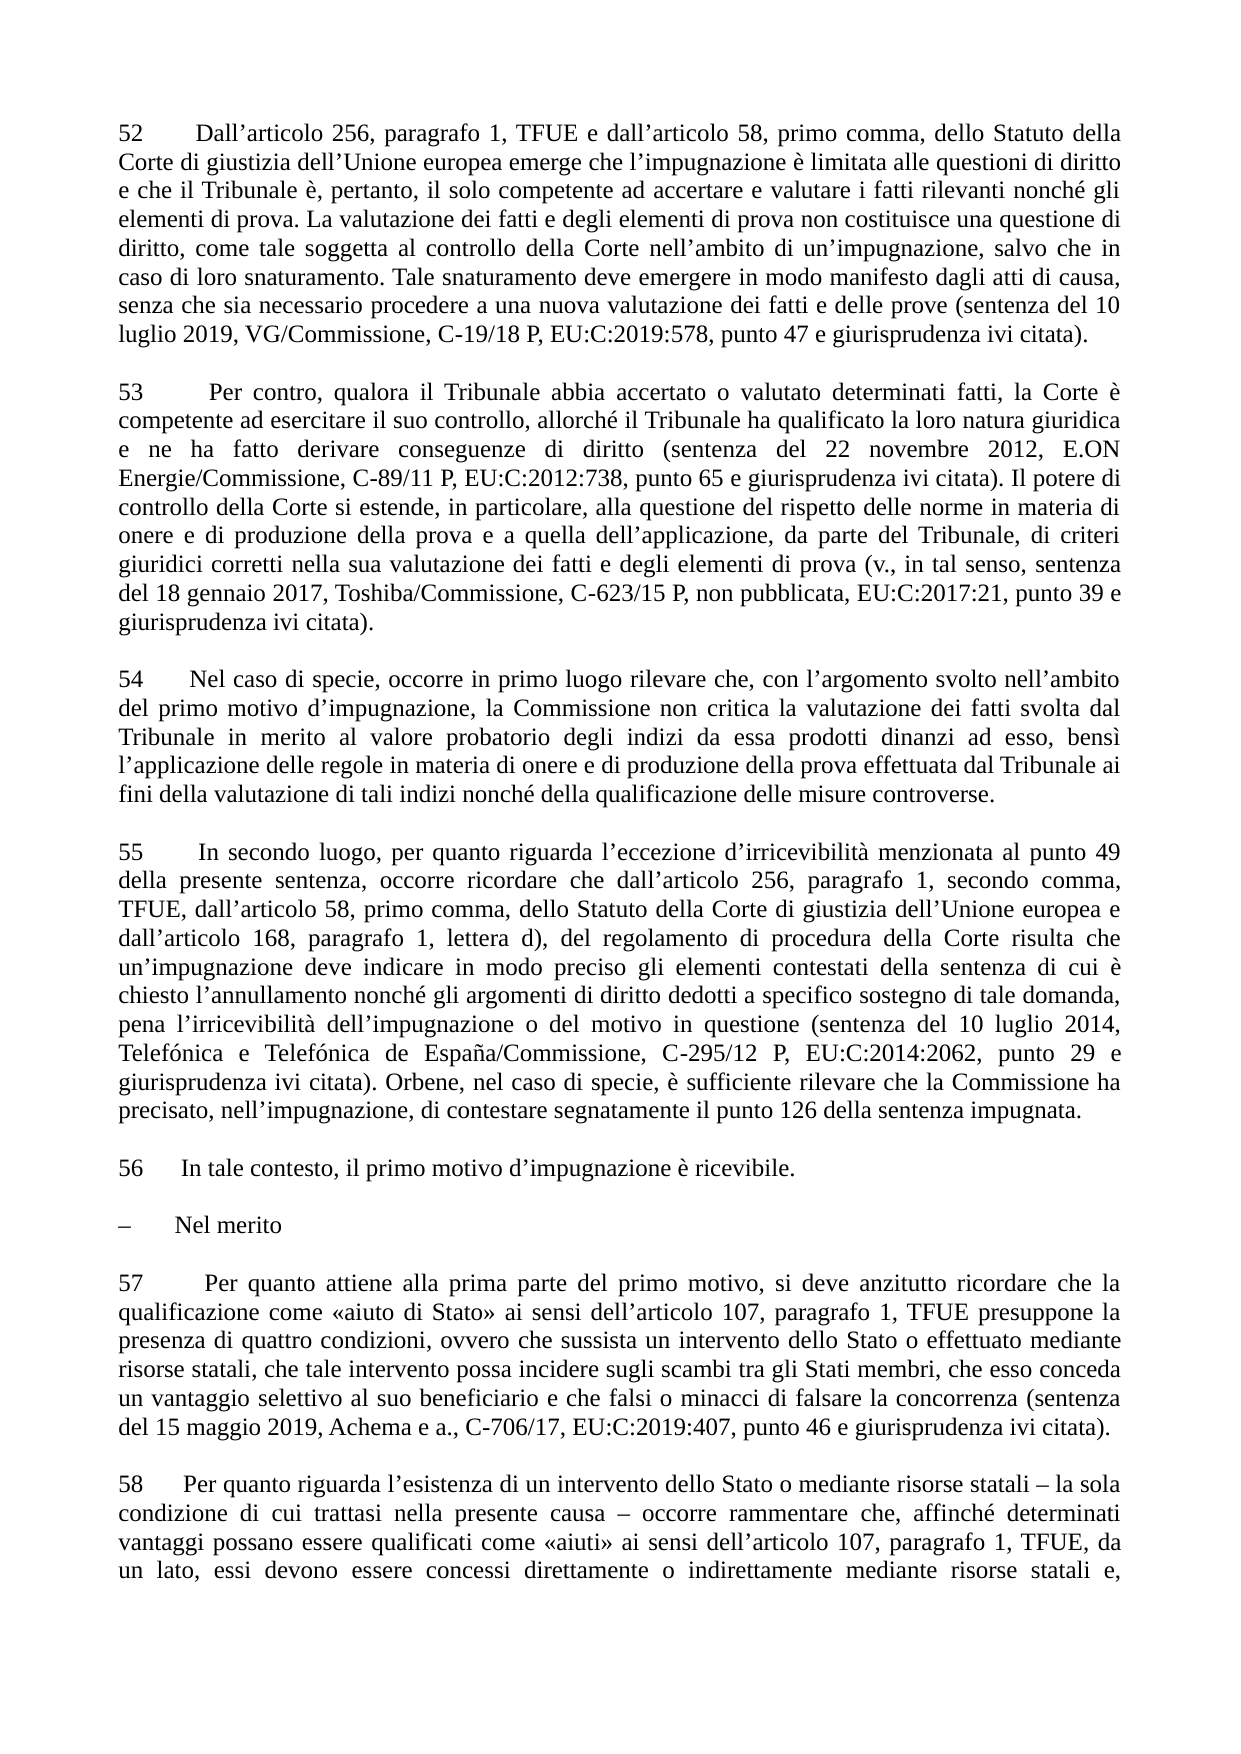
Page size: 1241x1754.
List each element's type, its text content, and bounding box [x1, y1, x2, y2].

text 52 Dall’articolo 256, paragrafo 1, TFUE e dall’articolo 58, primo comma, dello Statuto della Corte di giustizia dell’Unione europea emerge che l’impugnazione è limitata alle questioni di diritto e che il Tribunale è, pertanto, il solo competente ad accertare e valutare i fatti rilevanti nonché gli elementi di prova. La valutazione dei fatti e degli elementi di prova non costituisce una questione di diritto, come tale soggetta al controllo della Corte nell’ambito di un’impugnazione, salvo che in caso di loro snaturamento. Tale snaturamento deve emergere in modo manifesto dagli atti di causa, senza che sia necessario procedere a una nuova valutazione dei fatti e delle prove (sentenza del 10 luglio 2019, VG/Commissione, C‑19/18 P, EU:C:2019:578, punto 47 e giurisprudenza ivi citata). [118, 118, 1122, 348]
text 53 Per contro, qualora il Tribunale abbia accertato o valutato determinati fatti, la Corte è competente ad esercitare il suo controllo, allorché il Tribunale ha qualificato la loro natura giuridica e ne ha fatto derivare conseguenze di diritto (sentenza del 22 novembre 2012, E.ON Energie/Commissione, C‑89/11 P, EU:C:2012:738, punto 65 e giurisprudenza ivi citata). Il potere di controllo della Corte si estende, in particolare, alla questione del rispetto delle norme in materia di onere e di produzione della prova e a quella dell’applicazione, da parte del Tribunale, di criteri giuridici corretti nella sua valutazione dei fatti e degli elementi di prova (v., in tal senso, sentenza del 18 gennaio 2017, Toshiba/Commissione, C‑623/15 P, non pubblicata, EU:C:2017:21, punto 39 e giurisprudenza ivi citata). [118, 377, 1122, 636]
text – Nel merito [118, 1211, 1122, 1239]
text 54 Nel caso di specie, occorre in primo luogo rilevare che, con l’argomento svolto nell’ambito del primo motivo d’impugnazione, la Commissione non critica la valutazione dei fatti svolta dal Tribunale in merito al valore probatorio degli indizi da essa prodotti dinanzi ad esso, bensì l’applicazione delle regole in materia di onere e di produzione della prova effettuata dal Tribunale ai fini della valutazione di tali indizi nonché della qualificazione delle misure controverse. [118, 664, 1122, 808]
text 55 In secondo luogo, per quanto riguarda l’eccezione d’irricevibilità menzionata al punto 49 della presente sentenza, occorre ricordare che dall’articolo 256, paragrafo 1, secondo comma, TFUE, dall’articolo 58, primo comma, dello Statuto della Corte di giustizia dell’Unione europea e dall’articolo 168, paragrafo 1, lettera d), del regolamento di procedura della Corte risulta che un’impugnazione deve indicare in modo preciso gli elementi contestati della sentenza di cui è chiesto l’annullamento nonché gli argomenti di diritto dedotti a specifico sostegno di tale domanda, pena l’irricevibilità dell’impugnazione o del motivo in questione (sentenza del 10 luglio 2014, Telefónica e Telefónica de España/Commissione, C‑295/12 P, EU:C:2014:2062, punto 29 e giurisprudenza ivi citata). Orbene, nel caso di specie, è sufficiente rilevare che la Commissione ha precisato, nell’impugnazione, di contestare segnatamente il punto 126 della sentenza impugnata. [118, 837, 1122, 1124]
text 56 In tale contesto, il primo motivo d’impugnazione è ricevibile. [118, 1153, 1122, 1182]
text 57 Per quanto attiene alla prima parte del primo motivo, si deve anzitutto ricordare che la qualificazione come «aiuto di Stato» ai sensi dell’articolo 107, paragrafo 1, TFUE presuppone la presenza di quattro condizioni, ovvero che sussista un intervento dello Stato o effettuato mediante risorse statali, che tale intervento possa incidere sugli scambi tra gli Stati membri, che esso conceda un vantaggio selettivo al suo beneficiario e che falsi o minacci di falsare la concorrenza (sentenza del 15 maggio 2019, Achema e a., C‑706/17, EU:C:2019:407, punto 46 e giurisprudenza ivi citata). [118, 1268, 1122, 1441]
text 58 Per quanto riguarda l’esistenza di un intervento dello Stato o mediante risorse statali – la sola condizione di cui trattasi nella presente causa – occorre rammentare che, affinché determinati vantaggi possano essere qualificati come «aiuti» ai sensi dell’articolo 107, paragrafo 1, TFUE, da un lato, essi devono essere concessi direttamente o indirettamente mediante risorse statali e, [118, 1469, 1122, 1584]
